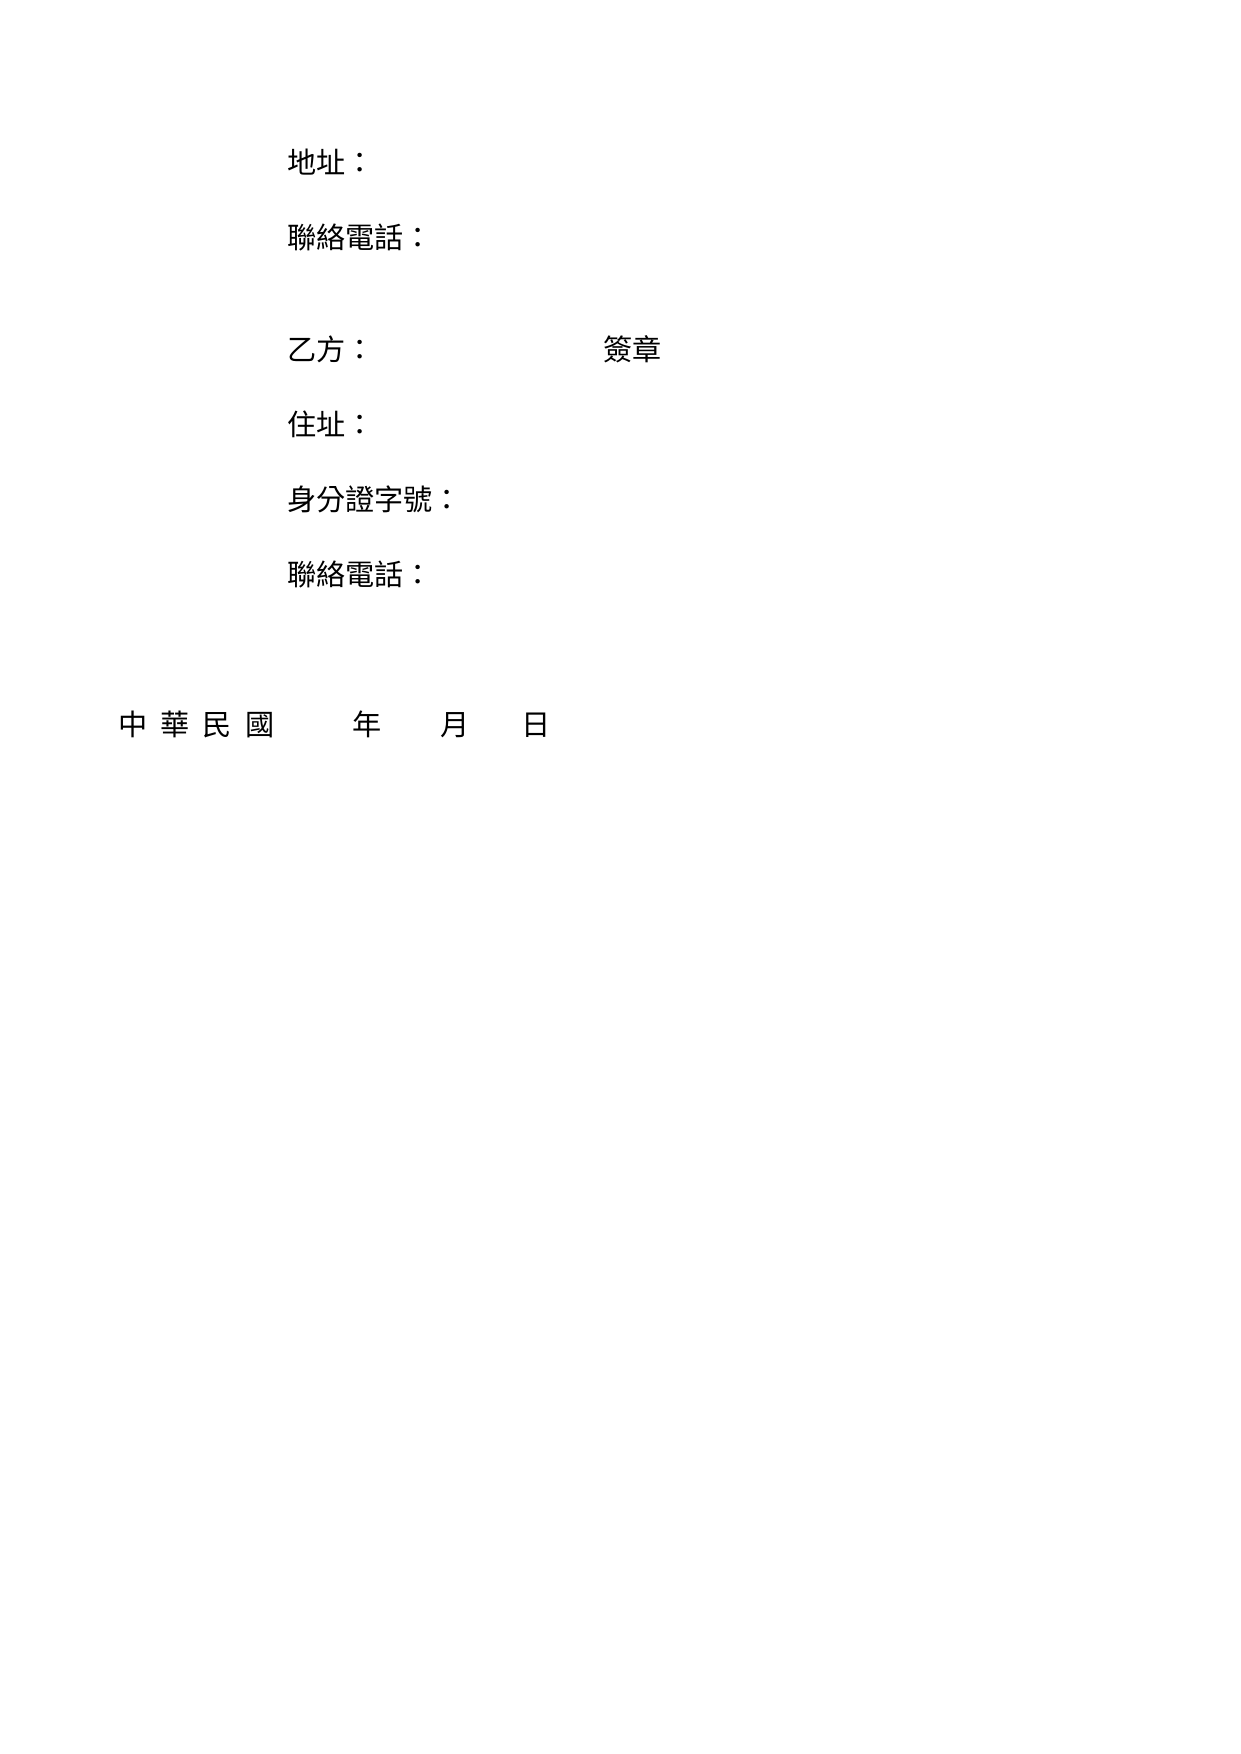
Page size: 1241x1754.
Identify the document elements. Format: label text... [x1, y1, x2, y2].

text 聯絡電話： [287, 535, 1122, 610]
text 地址： [287, 123, 1122, 198]
text 乙方： 簽章 [287, 310, 1122, 385]
text 聯絡電話： [287, 198, 1122, 273]
text 身分證字號： [287, 460, 1122, 535]
text 中 華 民 國 年 月 日 [118, 685, 1122, 760]
text 住址： [287, 385, 1122, 460]
